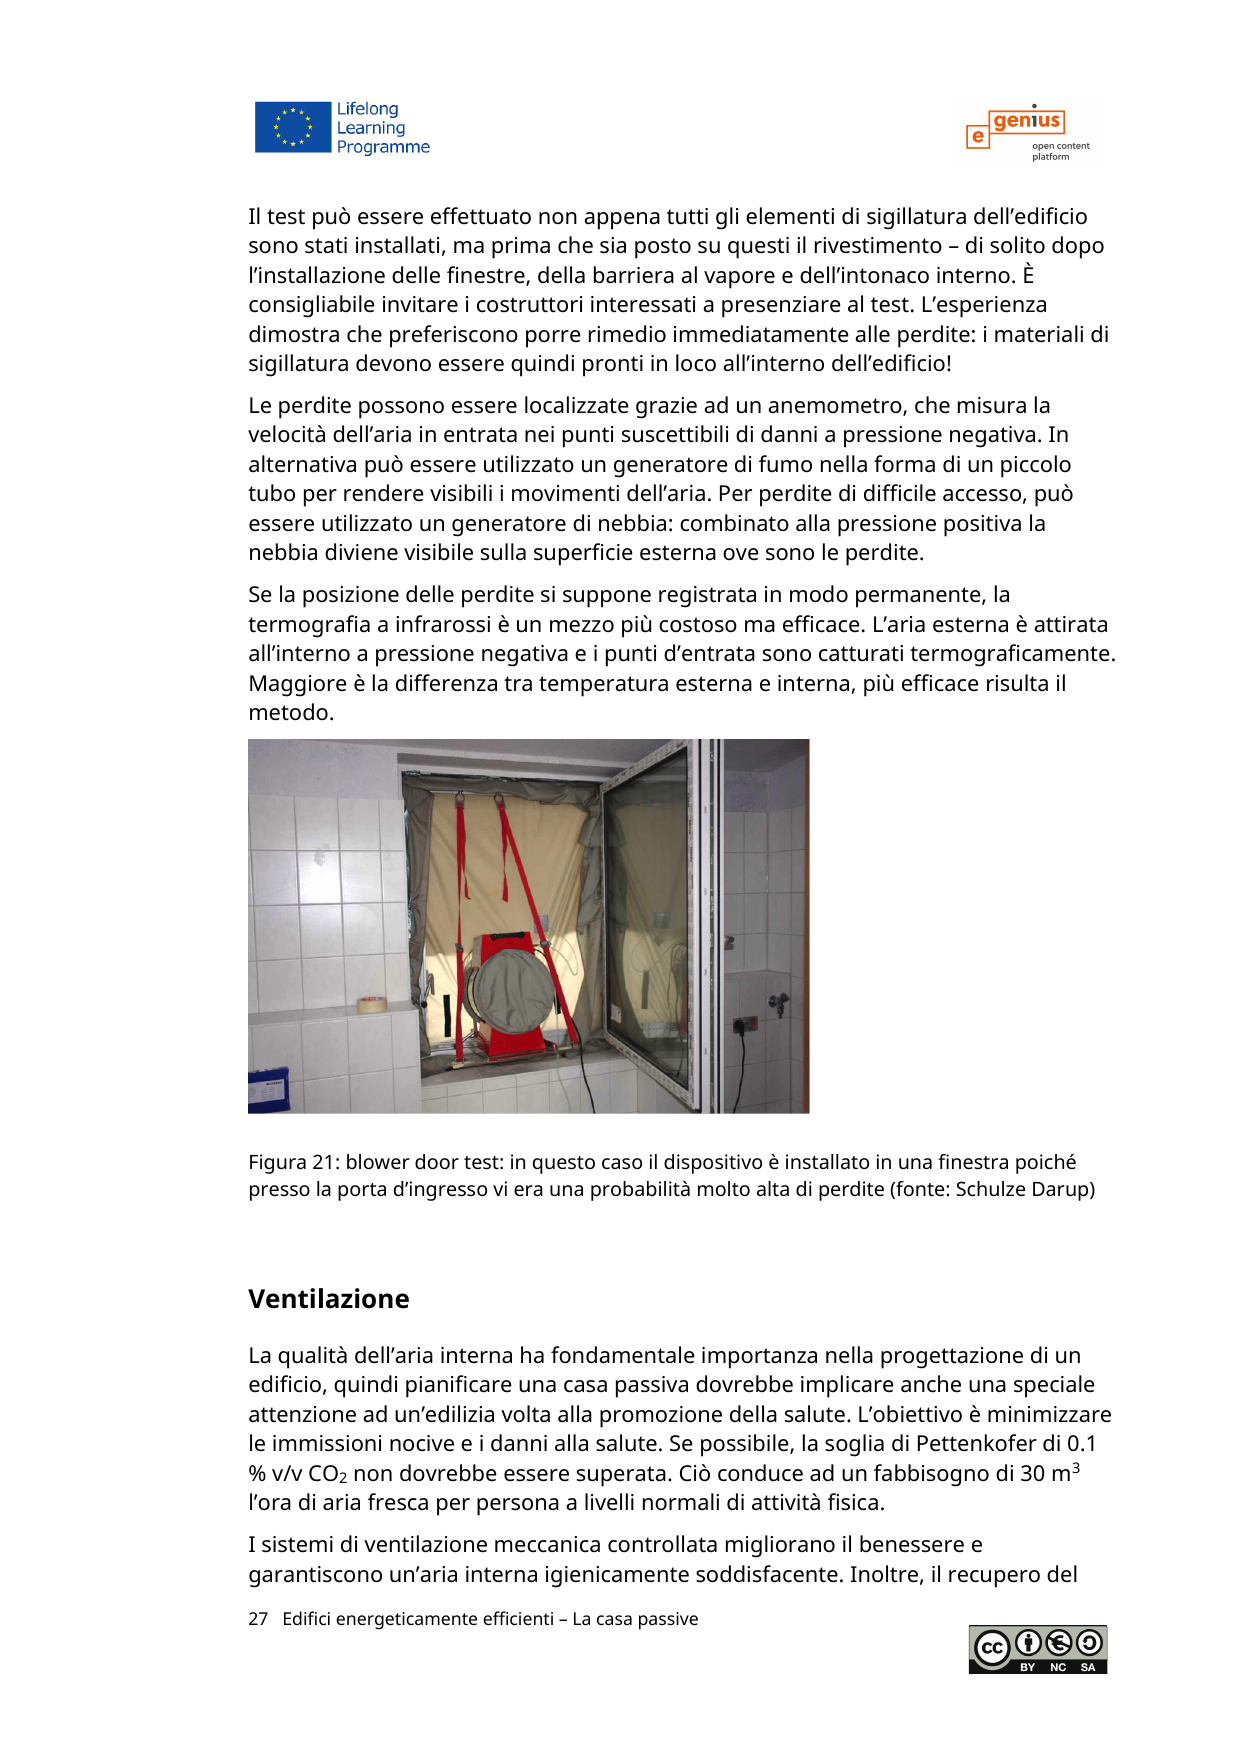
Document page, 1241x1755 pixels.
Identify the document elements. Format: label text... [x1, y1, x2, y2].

text I sistemi di ventilazione meccanica controllata migliorano il benessere e garantiscono un’aria interna igienicamente soddisfacente. Inoltre, il recupero del [248, 1529, 1122, 1588]
text La qualità dell’aria interna ha fondamentale importanza nella progettazione di un edificio, quindi pianificare una casa passiva dovrebbe implicare anche una speciale attenzione ad un’edilizia volta alla promozione della salute. L’obiettivo è minimizzare le immissioni nocive e i danni alla salute. Se possibile, la soglia di Pettenkofer di 0.1 % v/v CO2 non dovrebbe essere superata. Ciò conduce ad un fabbisogno di 30 m3 l’ora di aria fresca per persona a livelli normali di attività fisica. [248, 1340, 1122, 1517]
text Se la posizione delle perdite si suppone registrata in modo permanente, la termografia a infrarossi è un mezzo più costoso ma efficace. L’aria esterna è attirata all’interno a pressione negativa e i punti d’entrata sono catturati termograficamente. Maggiore è la differenza tra temperatura esterna e interna, più efficace risulta il metodo. [248, 579, 1122, 727]
text Il test può essere effettuato non appena tutti gli elementi di sigillatura dell’edificio sono stati installati, ma prima che sia posto su questi il rivestimento – di solito dopo l’installazione delle finestre, della barriera al vapore e dell’intonaco interno. È consigliabile invitare i costruttori interessati a presenziare al test. L’esperienza dimostra che preferiscono porre rimedio immediatamente alle perdite: i materiali di sigillatura devono essere quindi pronti in loco all’interno dell’edificio! [248, 201, 1122, 377]
subtitle Ventilazione [248, 1285, 1122, 1315]
text Le perdite possono essere localizzate grazie ad un anemometro, che misura la velocità dell’aria in entrata nei punti suscettibili di danni a pressione negativa. In alternativa può essere utilizzato un generatore di fumo nella forma di un piccolo tubo per rendere visibili i movimenti dell’aria. Per perdite di difficile accesso, può essere utilizzato un generatore di nebbia: combinato alla pressione positiva la nebbia diviene visibile sulla superficie esterna ove sono le perdite. [248, 390, 1122, 567]
text Figura 21: blower door test: in questo caso il dispositivo è installato in una finestra poiché presso la porta d’ingresso vi era una probabilità molto alta di perdite (fonte: Schulze Darup) [248, 1148, 1122, 1202]
